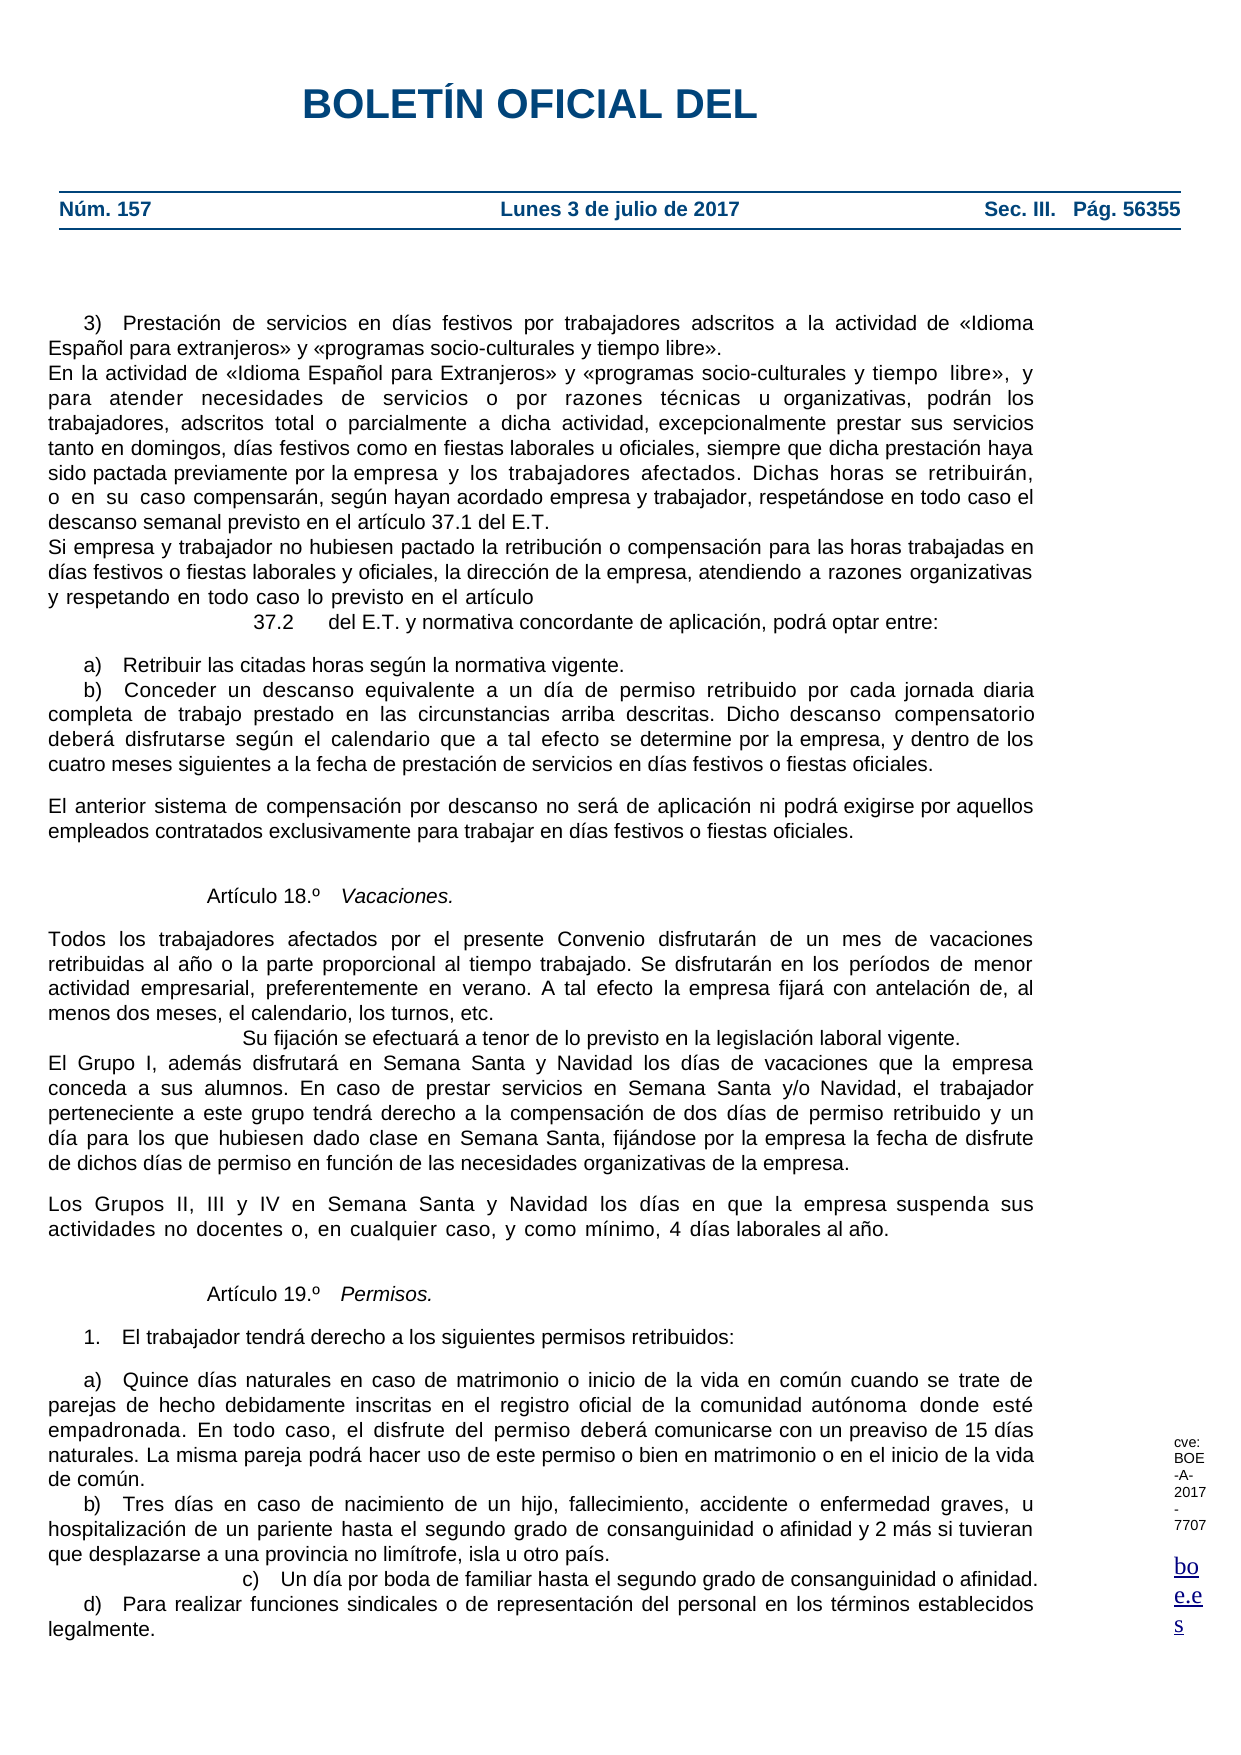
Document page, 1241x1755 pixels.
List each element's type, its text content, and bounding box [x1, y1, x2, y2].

list del E.T. y normativa concordante de aplicación, podrá optar entre: [253, 610, 1192, 634]
text Todos los trabajadores afectados por el presente Convenio disfrutarán de un mes de vacaciones retribuidas al año o la parte proporcional al tiempo trabajado. Se disfrutarán en los períodos de menor actividad empresarial, preferentemente en verano. A tal efecto la empresa fijará con antelación de, al menos dos meses, el calendario, los turnos, etc. [48, 926, 1033, 1025]
text En la actividad de «Idioma Español para Extranjeros» y «programas socio-culturales y tiempo libre», y para atender necesidades de servicios o por razones técnicas u organizativas, podrán los trabajadores, adscritos total o parcialmente a dicha actividad, excepcionalmente prestar sus servicios tanto en domingos, días festivos como en fiestas laborales u oficiales, siempre que dicha prestación haya sido pactada previamente por la empresa y los trabajadores afectados. Dichas horas se retribuirán, o en su caso compensarán, según hayan acordado empresa y trabajador, respetándose en todo caso el descanso semanal previsto en el artículo 37.1 del E.T. [48, 361, 1034, 534]
text Su fijación se efectuará a tenor de lo previsto en la legislación laboral vigente. [242, 1026, 1192, 1050]
list Prestación de servicios en días festivos por trabajadores adscritos a la actividad de «Idioma Español para extranjeros» y «programas socio-culturales y tiempo libre». [48, 311, 1033, 360]
text Artículo 18.º Vacaciones. [207, 884, 1192, 908]
text El anterior sistema de compensación por descanso no será de aplicación ni podrá exigirse por aquellos empleados contratados exclusivamente para trabajar en días festivos o fiestas oficiales. [48, 794, 1034, 842]
list El trabajador tendrá derecho a los siguientes permisos retribuidos: [48, 1325, 1192, 1349]
list Conceder un descanso equivalente a un día de permiso retribuido por cada jornada diaria completa de trabajo prestado en las circunstancias arriba descritas. Dicho descanso compensatorio deberá disfrutarse según el calendario que a tal efecto se determine por la empresa, y dentro de los cuatro meses siguientes a la fecha de prestación de servicios en días festivos o fiestas oficiales. [48, 677, 1034, 776]
text Artículo 19.º Permisos. [207, 1282, 1192, 1306]
list Verificable en http://www.boe.es [1174, 1551, 1208, 1644]
list Tres días en caso de nacimiento de un hijo, fallecimiento, accidente o enfermedad graves, u hospitalización de un pariente hasta el segundo grado de consanguinidad o afinidad y 2 más si tuvieran que desplazarse a una provincia no limítrofe, isla u otro país. [48, 1492, 1034, 1566]
list Retribuir las citadas horas según la normativa vigente. [48, 652, 1192, 676]
list Un día por boda de familiar hasta el segundo grado de consanguinidad o afinidad. [242, 1567, 1172, 1591]
list Quince días naturales en caso de matrimonio o inicio de la vida en común cuando se trate de parejas de hecho debidamente inscritas en el registro oficial de la comunidad autónoma donde esté empadronada. En todo caso, el disfrute del permiso deberá comunicarse con un preaviso de 15 días naturales. La misma pareja podrá hacer uso de este permiso o bien en matrimonio o en el inicio de la vida de común. [48, 1368, 1034, 1491]
list Para realizar funciones sindicales o de representación del personal en los términos establecidos legalmente. [48, 1592, 1034, 1641]
text Los Grupos II, III y IV en Semana Santa y Navidad los días en que la empresa suspenda sus actividades no docentes o, en cualquier caso, y como mínimo, 4 días laborales al año. [48, 1192, 1034, 1241]
text Si empresa y trabajador no hubiesen pactado la retribución o compensación para las horas trabajadas en días festivos o fiestas laborales y oficiales, la dirección de la empresa, atendiendo a razones organizativas y respetando en todo caso lo previsto en el artículo [48, 535, 1033, 609]
text El Grupo I, además disfrutará en Semana Santa y Navidad los días de vacaciones que la empresa conceda a sus alumnos. En caso de prestar servicios en Semana Santa y/o Navidad, el trabajador perteneciente a este grupo tendrá derecho a la compensación de dos días de permiso retribuido y un día para los que hubiesen dado clase en Semana Santa, fijándose por la empresa la fecha de disfrute de dichos días de permiso en función de las necesidades organizativas de la empresa. [48, 1051, 1034, 1174]
list cve: BOE-A-2017-7707 [1174, 1433, 1208, 1534]
subtitle Núm. 157 Lunes 3 de julio de 2017 Sec. III. Pág. 56355 [59, 197, 1192, 221]
